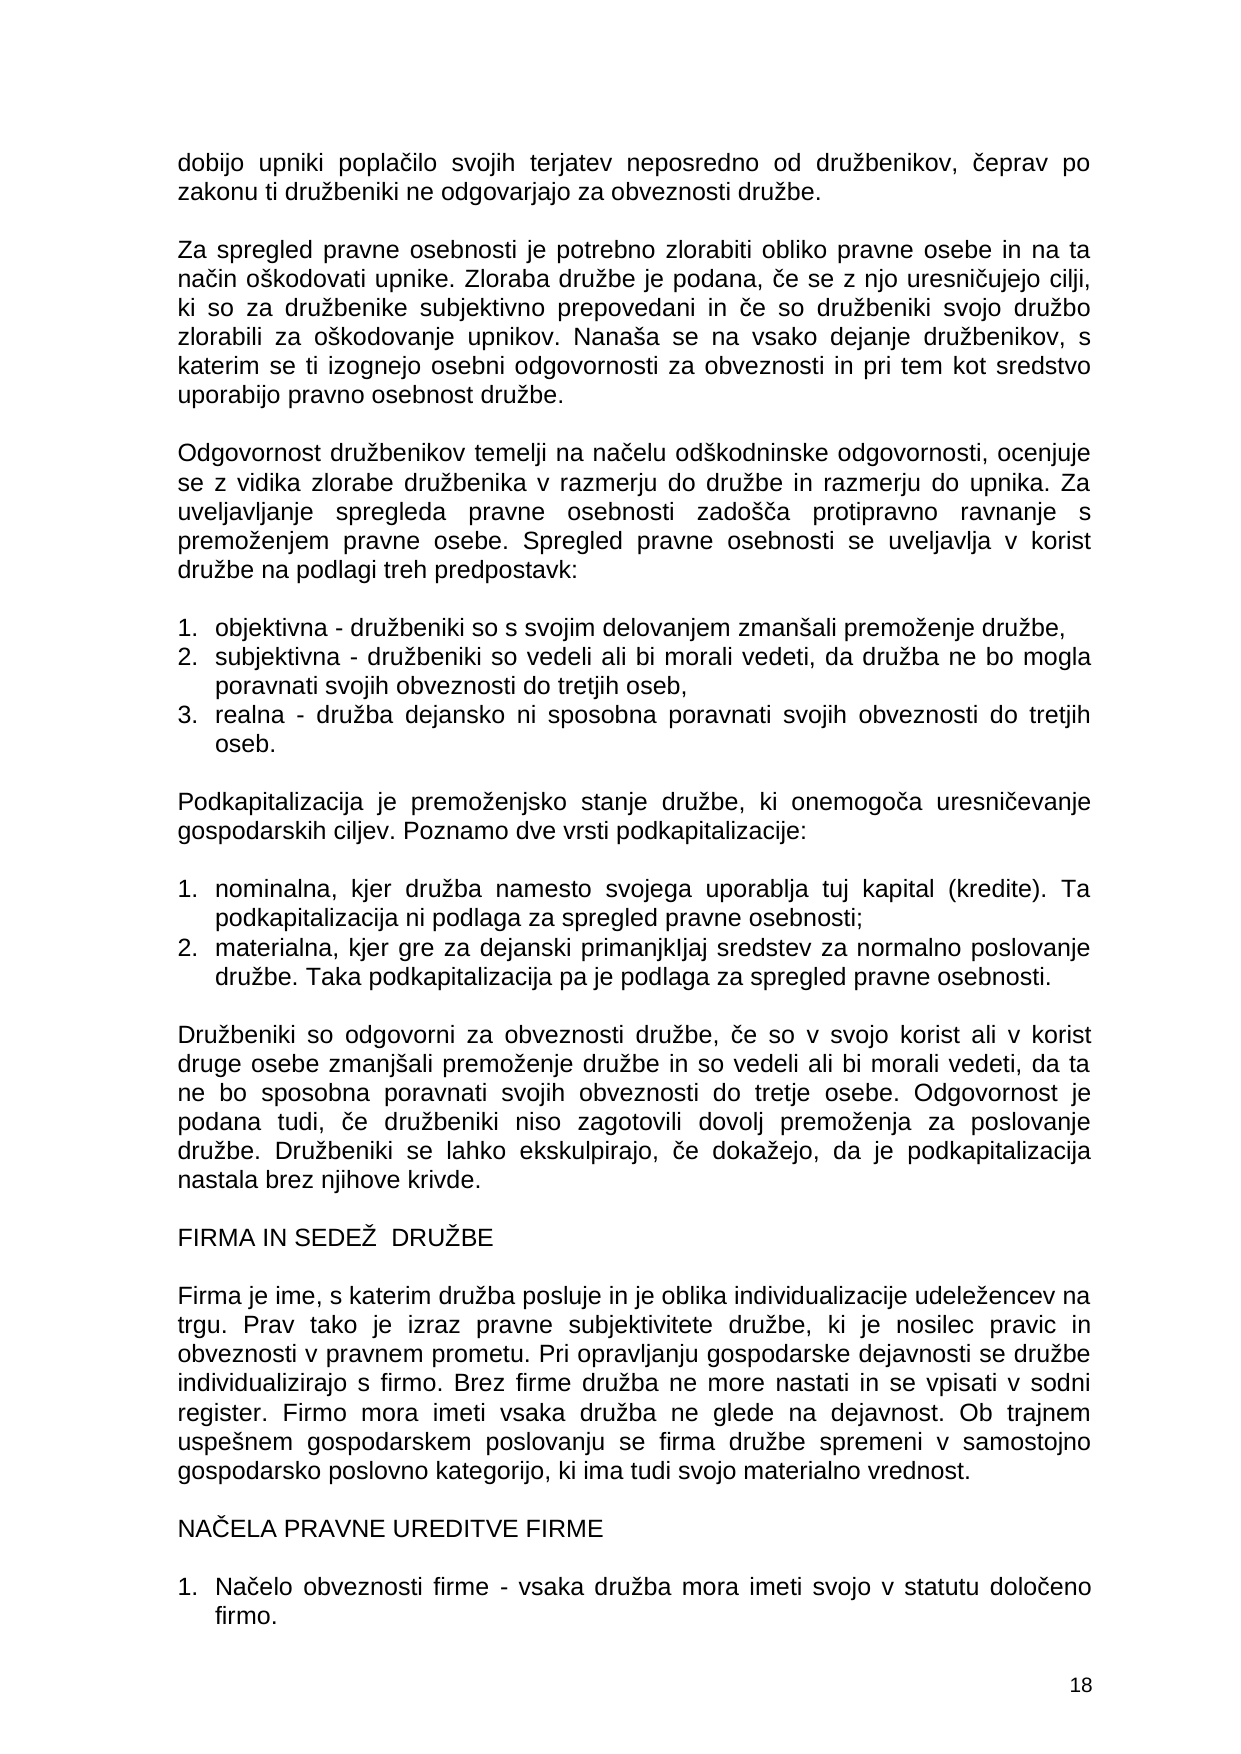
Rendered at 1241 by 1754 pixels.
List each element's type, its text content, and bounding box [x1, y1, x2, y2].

list materialna, kjer gre za dejanski primanjkIjaj sredstev za normalno poslovanje družbe. Taka podkapitalizacija pa je podlaga za spregled pravne osebnosti. [177, 932, 1092, 991]
text Firma je ime, s katerim družba posluje in je oblika individualizacije udeležencev na trgu. Prav tako je izraz pravne subjektivitete družbe, ki je nosilec pravic in obveznosti v pravnem prometu. Pri opravljanju gospodarske dejavnosti se družbe individualizirajo s firmo. Brez firme družba ne more nastati in se vpisati v sodni register. Firmo mora imeti vsaka družba ne glede na dejavnost. Ob trajnem uspešnem gospodarskem poslovanju se firma družbe spremeni v samostojno gospodarsko poslovno kategorijo, ki ima tudi svojo materialno vrednost. [177, 1281, 1092, 1484]
text dobijo upniki poplačilo svojih terjatev neposredno od družbenikov, čeprav po zakonu ti družbeniki ne odgovarjajo za obveznosti družbe. [177, 148, 1092, 206]
text FIRMA IN SEDEŽ DRUŽBE [177, 1223, 1092, 1252]
list realna ‑ družba dejansko ni sposobna poravnati svojih obveznosti do tretjih oseb. [177, 700, 1092, 758]
text Podkapitalizacija je premoženjsko stanje družbe, ki onemogoča uresničevanje gospodarskih ciljev. Poznamo dve vrsti podkapitalizacije: [177, 787, 1092, 845]
text Za spregled pravne osebnosti je potrebno zlorabiti obliko pravne osebe in na ta način oškodovati upnike. Zloraba družbe je podana, če se z njo uresničujejo cilji, ki so za družbenike subjektivno prepovedani in če so družbeniki svojo družbo zlorabili za oškodovanje upnikov. Nanaša se na vsako dejanje družbenikov, s katerim se ti izognejo osebni odgovornosti za obveznosti in pri tem kot sredstvo uporabijo pravno osebnost družbe. [177, 235, 1092, 409]
text Družbeniki so odgovorni za obveznosti družbe, če so v svojo korist ali v korist druge osebe zmanjšali premoženje družbe in so vedeli ali bi morali vedeti, da ta ne bo sposobna poravnati svojih obveznosti do tretje osebe. Odgovornost je podana tudi, če družbeniki niso zagotovili dovolj premoženja za poslovanje družbe. Družbeniki se lahko ekskulpirajo, če dokažejo, da je podkapitalizacija nastala brez njihove krivde. [177, 1019, 1092, 1194]
list objektivna ‑ družbeniki so s svojim delovanjem zmanšali premoženje družbe, [177, 613, 1092, 642]
text Odgovornost družbenikov temelji na načelu odškodninske odgovornosti, ocenjuje se z vidika zlorabe družbenika v razmerju do družbe in razmerju do upnika. Za uveljavljanje spregleda pravne osebnosti zadošča protipravno ravnanje s premoženjem pravne osebe. Spregled pravne osebnosti se uveljavlja v korist družbe na podlagi treh predpostavk: [177, 438, 1092, 584]
list nominalna, kjer družba namesto svojega uporablja tuj kapital (kredite). Ta podkapitalizacija ni podlaga za spregled pravne osebnosti; [177, 874, 1092, 932]
list Načelo obveznosti firme ‑ vsaka družba mora imeti svojo v statutu določeno firmo. [177, 1572, 1092, 1630]
list subjektivna ‑ družbeniki so vedeli ali bi morali vedeti, da družba ne bo mogla poravnati svojih obveznosti do tretjih oseb, [177, 642, 1092, 700]
text NAČELA PRAVNE UREDITVE FIRME [177, 1514, 1092, 1543]
